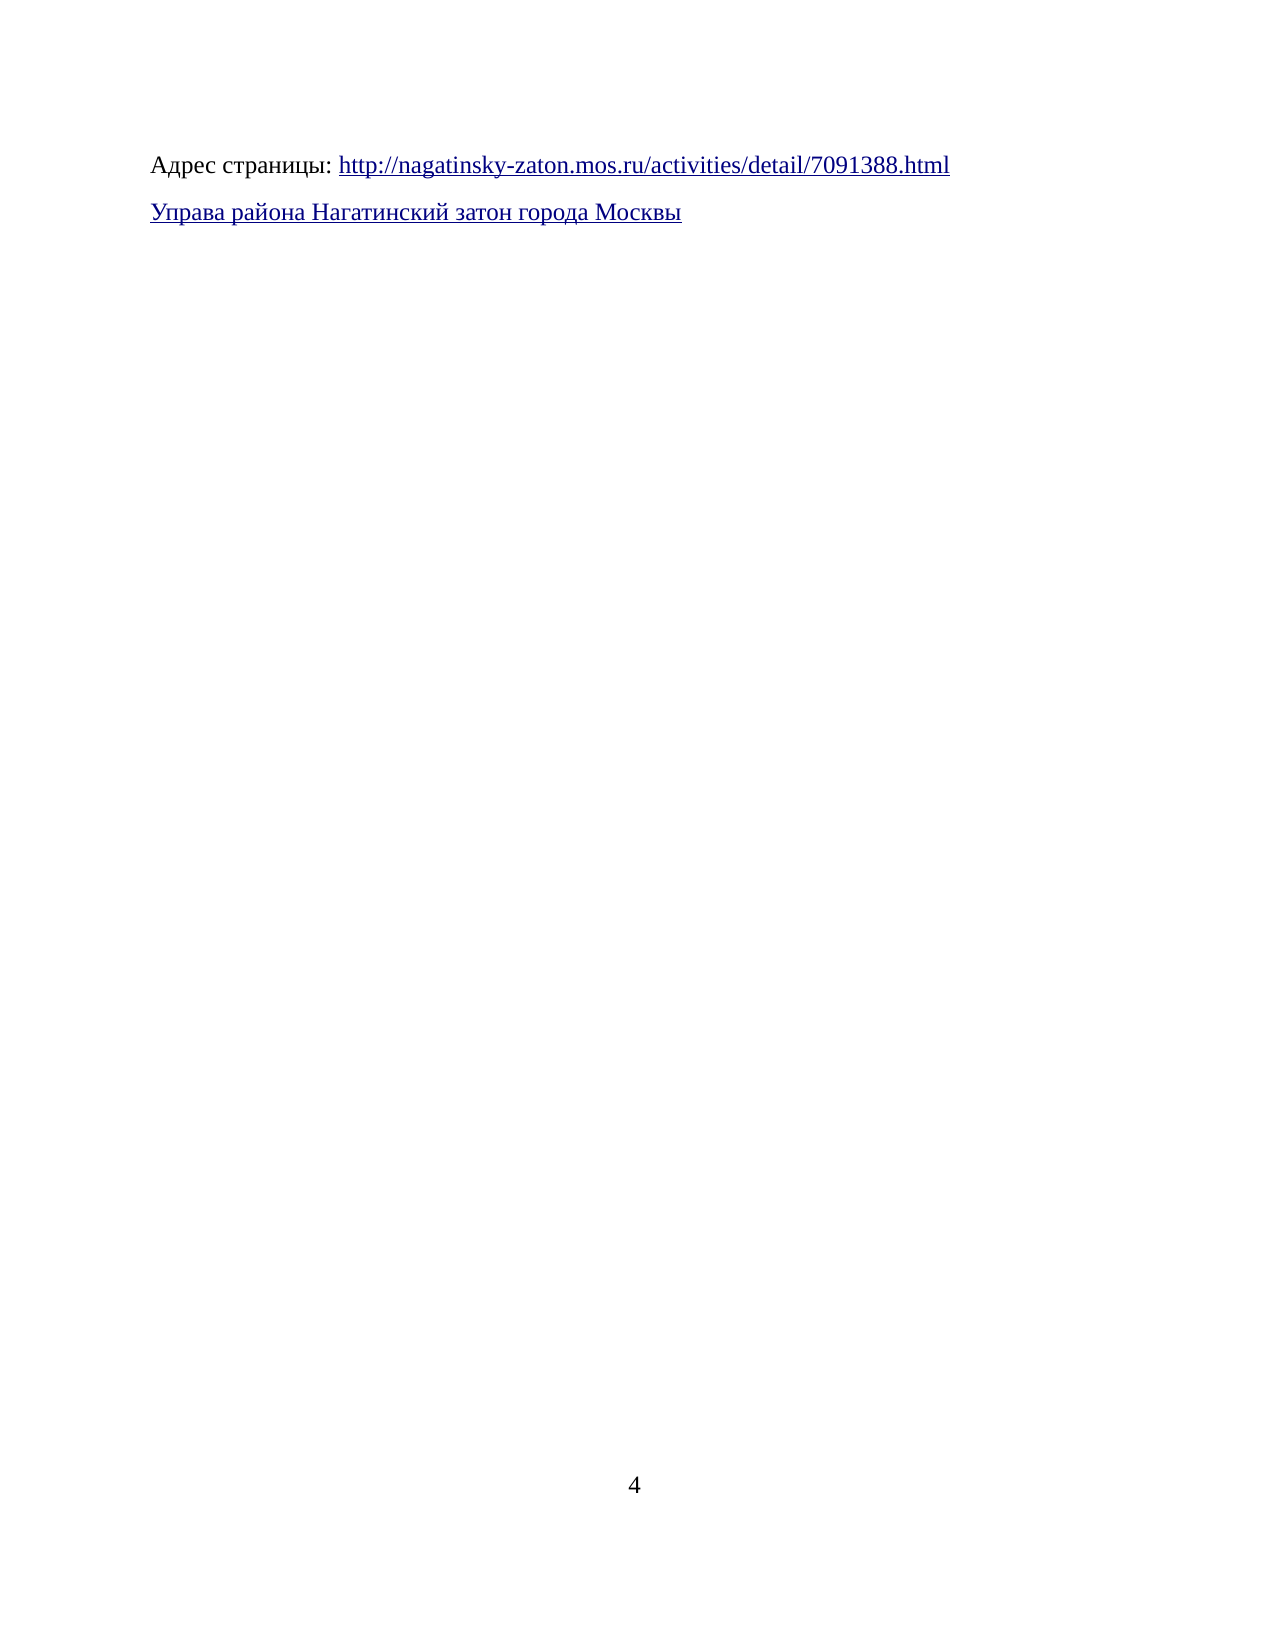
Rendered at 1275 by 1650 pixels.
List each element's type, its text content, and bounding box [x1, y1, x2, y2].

text Управа района Нагатинский затон города Москвы [150, 197, 1125, 225]
text Адрес страницы: http://nagatinsky-zaton.mos.ru/activities/detail/7091388.html [150, 150, 1125, 179]
